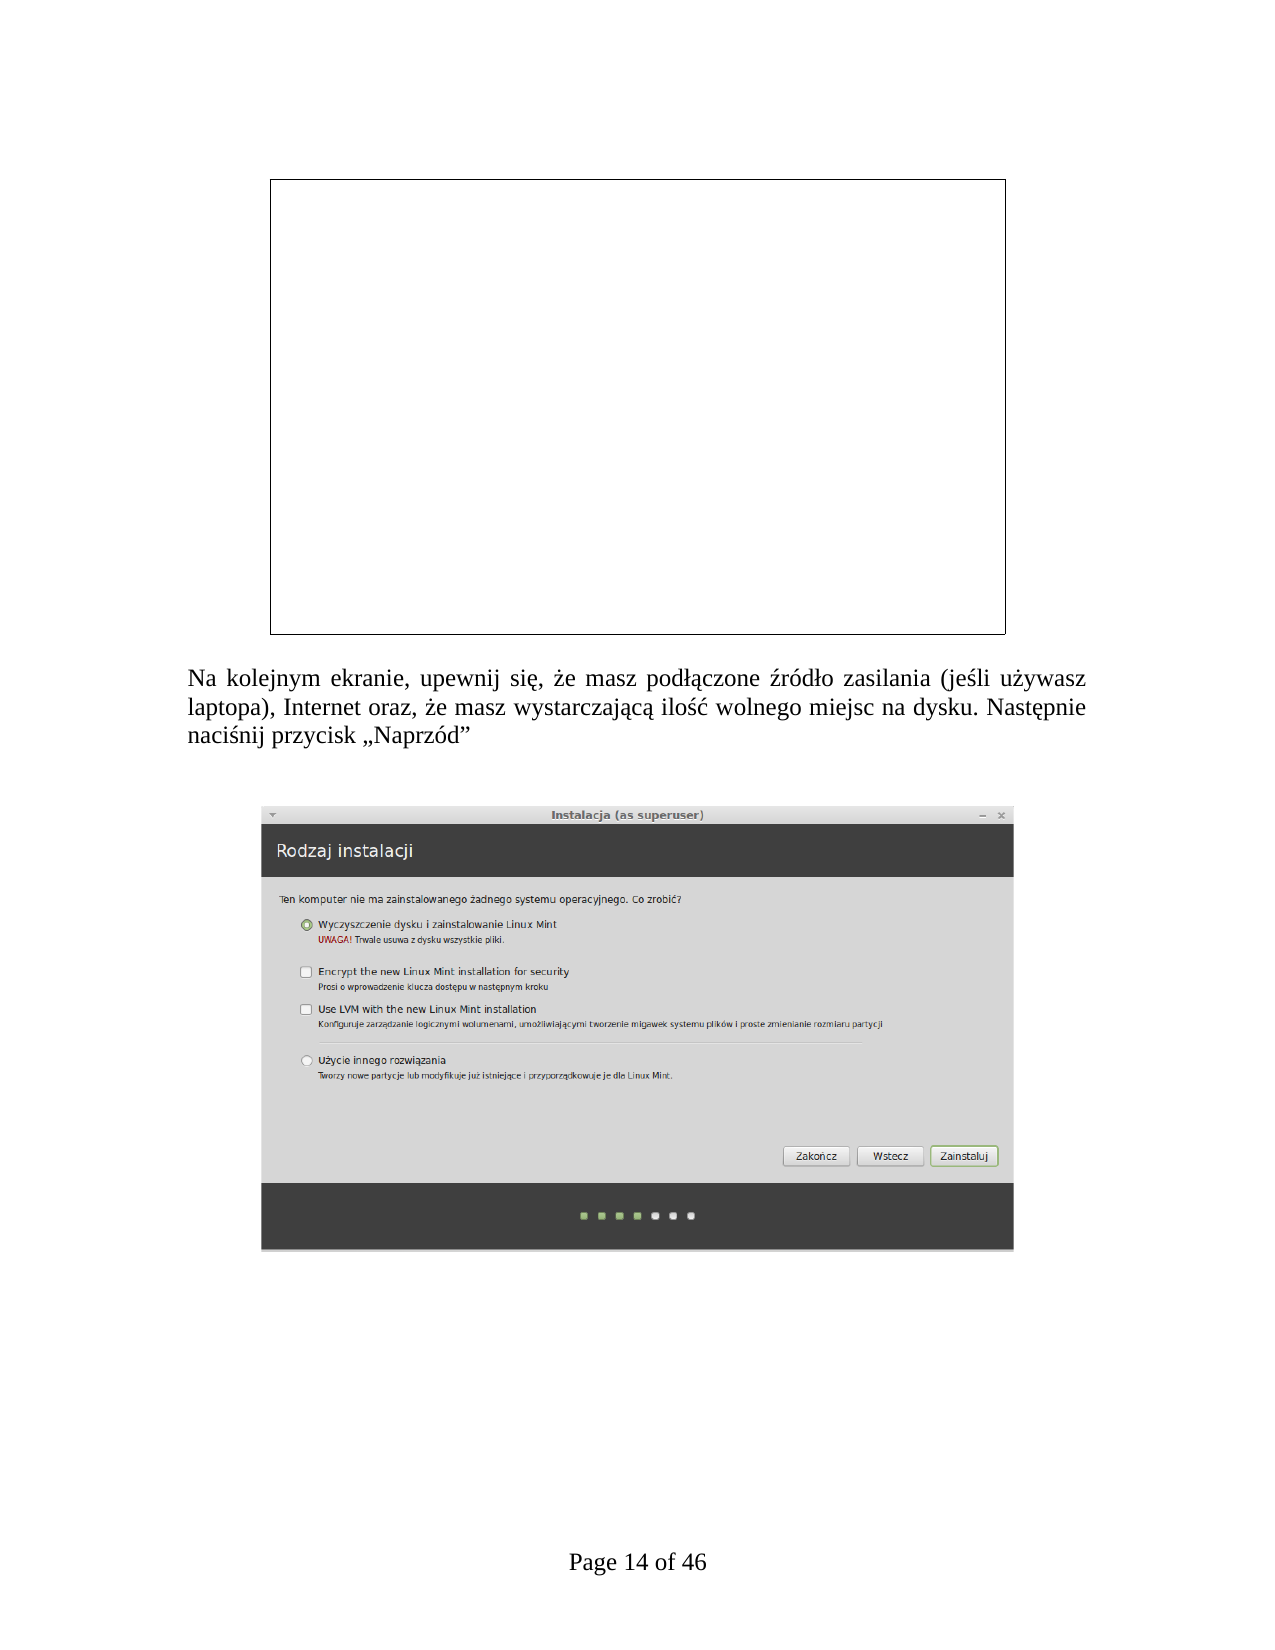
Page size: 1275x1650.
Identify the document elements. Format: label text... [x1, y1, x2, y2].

text Na kolejnym ekranie, upewnij się, że masz podłączone źródło zasilania (jeśli używasz laptopa), Internet oraz, że masz wystarczającą ilość wolnego miejsc na dysku. Następnie naciśnij przycisk „Naprzód” [187, 663, 1087, 749]
picture [261, 806, 1014, 1252]
